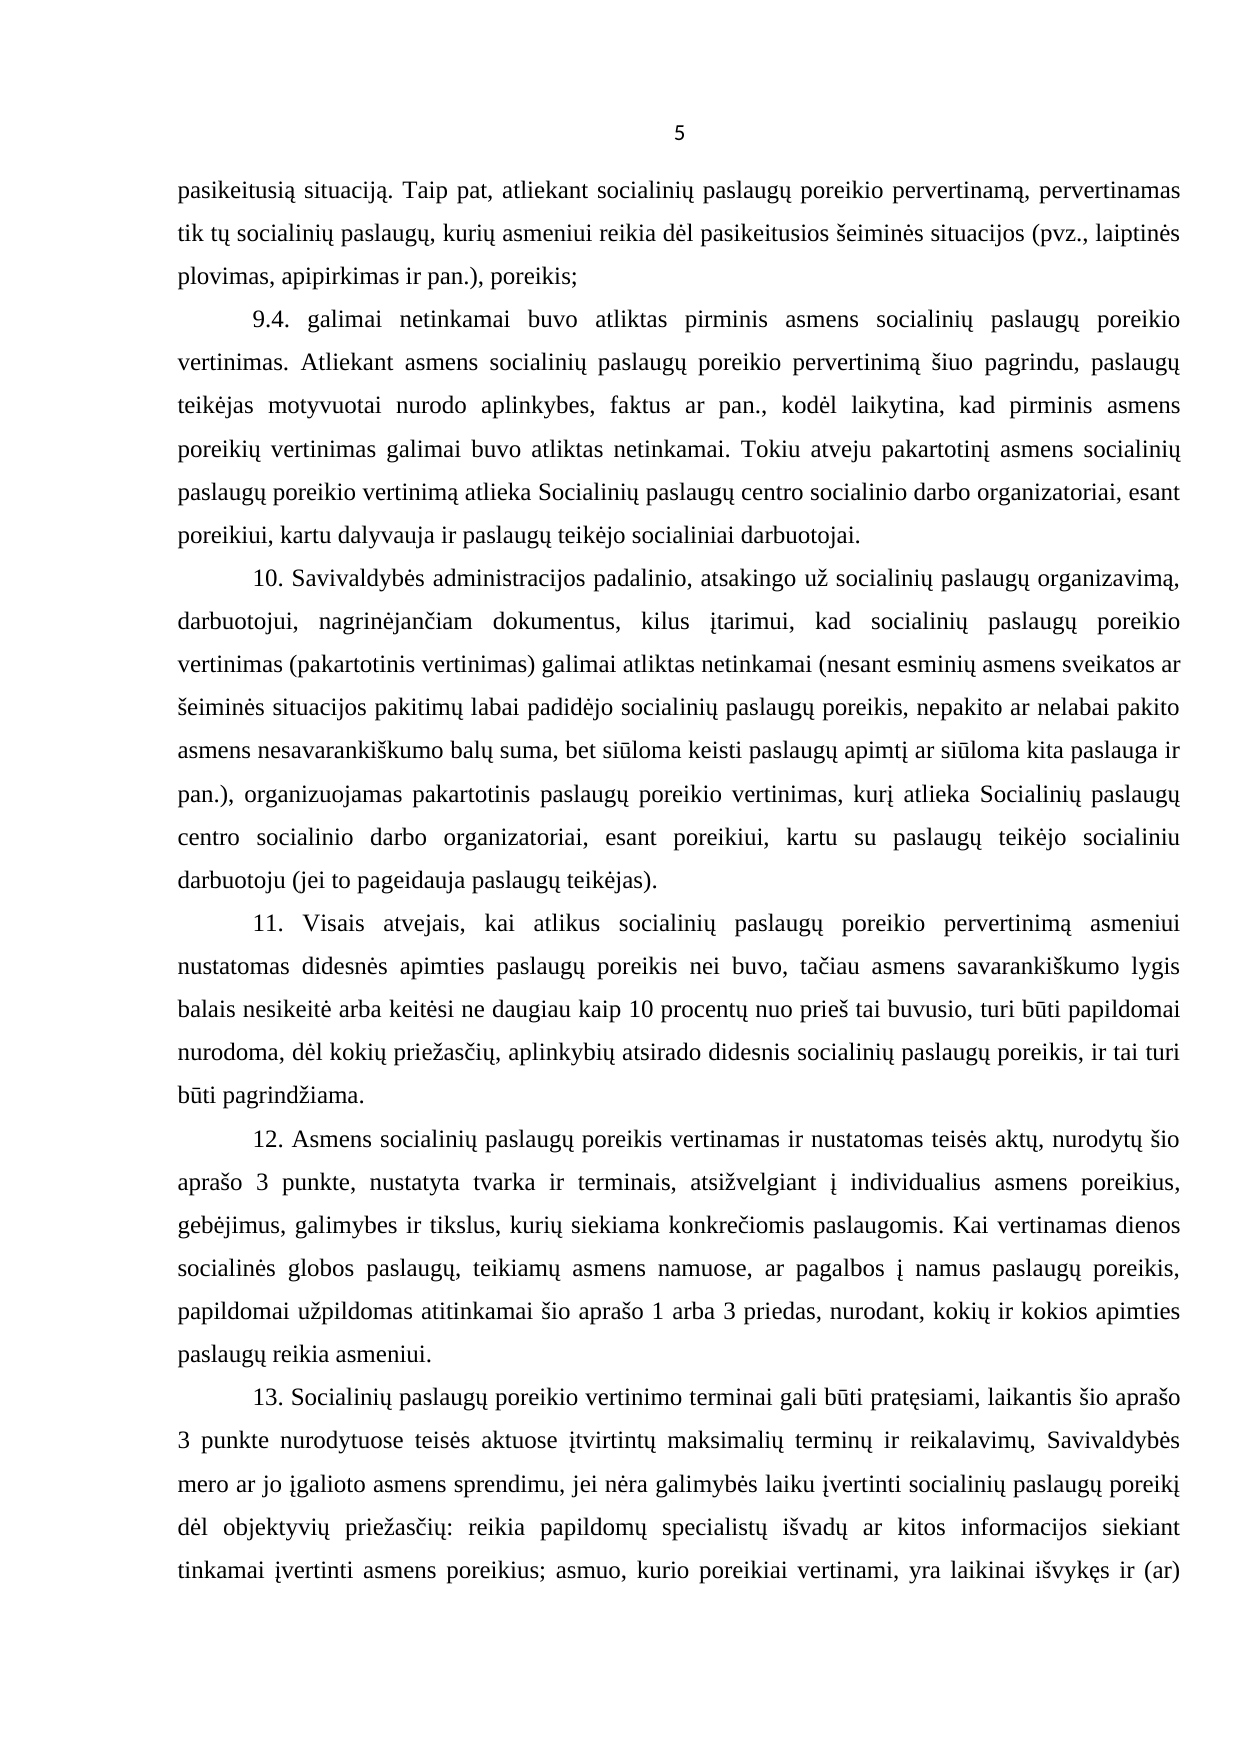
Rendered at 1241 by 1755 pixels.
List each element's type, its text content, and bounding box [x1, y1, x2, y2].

text 12. Asmens socialinių paslaugų poreikis vertinamas ir nustatomas teisės aktų, nurodytų šio aprašo 3 punkte, nustatyta tvarka ir terminais, atsižvelgiant į individualius asmens poreikius, gebėjimus, galimybes ir tikslus, kurių siekiama konkrečiomis paslaugomis. Kai vertinamas dienos socialinės globos paslaugų, teikiamų asmens namuose, ar pagalbos į namus paslaugų poreikis, papildomai užpildomas atitinkamai šio aprašo 1 arba 3 priedas, nurodant, kokių ir kokios apimties paslaugų reikia asmeniui. [177, 1124, 1181, 1368]
text pasikeitusią situaciją. Taip pat, atliekant socialinių paslaugų poreikio pervertinamą, pervertinamas tik tų socialinių paslaugų, kurių asmeniui reikia dėl pasikeitusios šeiminės situacijos (pvz., laiptinės plovimas, apipirkimas ir pan.), poreikis; [177, 175, 1181, 290]
text 10. Savivaldybės administracijos padalinio, atsakingo už socialinių paslaugų organizavimą, darbuotojui, nagrinėjančiam dokumentus, kilus įtarimui, kad socialinių paslaugų poreikio vertinimas (pakartotinis vertinimas) galimai atliktas netinkamai (nesant esminių asmens sveikatos ar šeiminės situacijos pakitimų labai padidėjo socialinių paslaugų poreikis, nepakito ar nelabai pakito asmens nesavarankiškumo balų suma, bet siūloma keisti paslaugų apimtį ar siūloma kita paslauga ir pan.), organizuojamas pakartotinis paslaugų poreikio vertinimas, kurį atlieka Socialinių paslaugų centro socialinio darbo organizatoriai, esant poreikiui, kartu su paslaugų teikėjo socialiniu darbuotoju (jei to pageidauja paslaugų teikėjas). [177, 563, 1181, 894]
text 9.4. galimai netinkamai buvo atliktas pirminis asmens socialinių paslaugų poreikio vertinimas. Atliekant asmens socialinių paslaugų poreikio pervertinimą šiuo pagrindu, paslaugų teikėjas motyvuotai nurodo aplinkybes, faktus ar pan., kodėl laikytina, kad pirminis asmens poreikių vertinimas galimai buvo atliktas netinkamai. Tokiu atveju pakartotinį asmens socialinių paslaugų poreikio vertinimą atlieka Socialinių paslaugų centro socialinio darbo organizatoriai, esant poreikiui, kartu dalyvauja ir paslaugų teikėjo socialiniai darbuotojai. [177, 304, 1181, 549]
text 11. Visais atvejais, kai atlikus socialinių paslaugų poreikio pervertinimą asmeniui nustatomas didesnės apimties paslaugų poreikis nei buvo, tačiau asmens savarankiškumo lygis balais nesikeitė arba keitėsi ne daugiau kaip 10 procentų nuo prieš tai buvusio, turi būti papildomai nurodoma, dėl kokių priežasčių, aplinkybių atsirado didesnis socialinių paslaugų poreikis, ir tai turi būti pagrindžiama. [177, 908, 1181, 1109]
text 13. Socialinių paslaugų poreikio vertinimo terminai gali būti pratęsiami, laikantis šio aprašo 3 punkte nurodytuose teisės aktuose įtvirtintų maksimalių terminų ir reikalavimų, Savivaldybės mero ar jo įgalioto asmens sprendimu, jei nėra galimybės laiku įvertinti socialinių paslaugų poreikį dėl objektyvių priežasčių: reikia papildomų specialistų išvadų ar kitos informacijos siekiant tinkamai įvertinti asmens poreikius; asmuo, kurio poreikiai vertinami, yra laikinai išvykęs ir (ar) [177, 1382, 1181, 1584]
